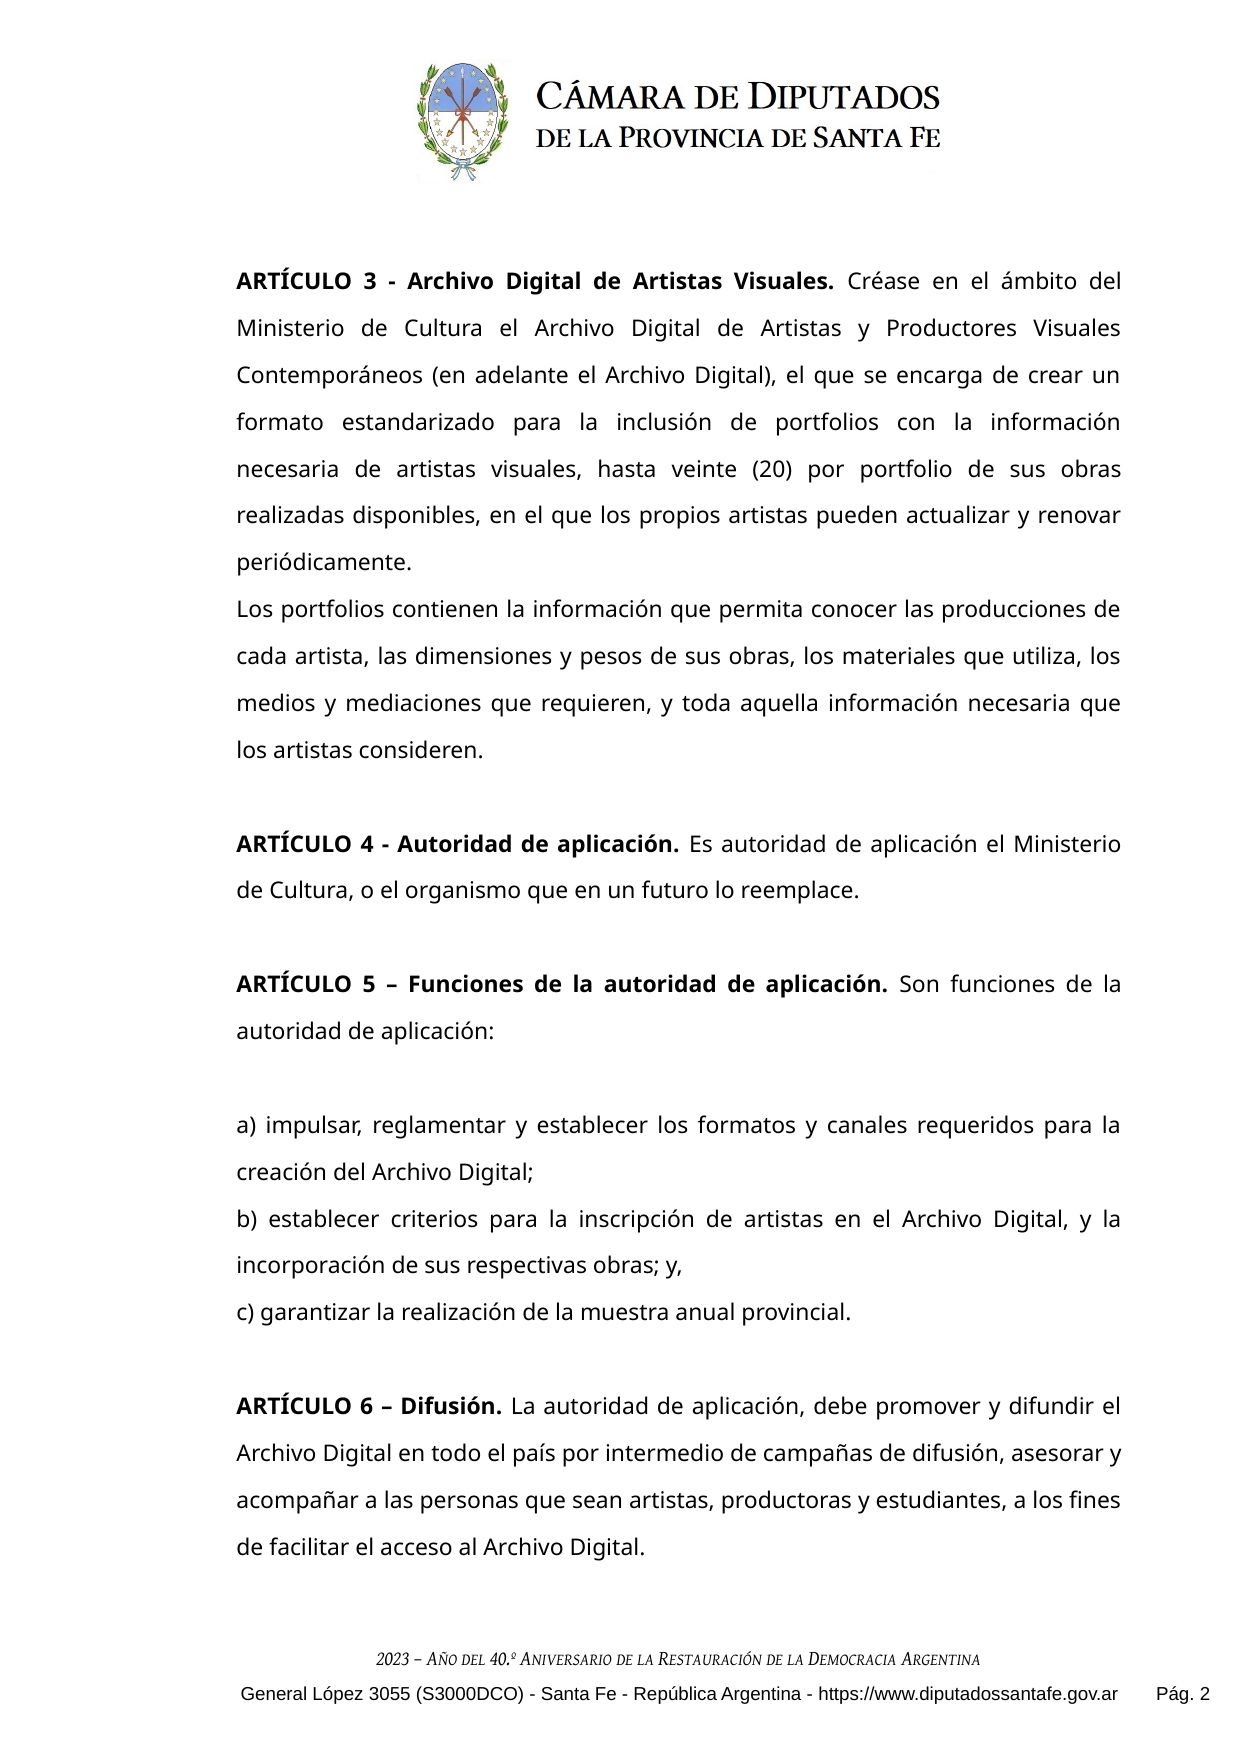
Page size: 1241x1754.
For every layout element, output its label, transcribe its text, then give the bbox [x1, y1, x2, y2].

text Los portfolios contienen la información que permita conocer las producciones de cada artista, las dimensiones y pesos de sus obras, los materiales que utiliza, los medios y mediaciones que requieren, y toda aquella información necesaria que los artistas consideren. [236, 593, 1122, 765]
text ARTÍCULO 6 – Difusión. La autoridad de aplicación, debe promover y difundir el Archivo Digital en todo el país por intermedio de campañas de difusión, asesorar y acompañar a las personas que sean artistas, productoras y estudiantes, a los fines de facilitar el acceso al Archivo Digital. [236, 1390, 1122, 1562]
text ARTÍCULO 5 – Funciones de la autoridad de aplicación. Son funciones de la autoridad de aplicación: [236, 968, 1122, 1046]
text ARTÍCULO 4 - Autoridad de aplicación. Es autoridad de aplicación el Ministerio de Cultura, o el organismo que en un futuro lo reemplace. [236, 827, 1122, 906]
text a) impulsar, reglamentar y establecer los formatos y canales requeridos para la creación del Archivo Digital; [236, 1109, 1122, 1187]
text ARTÍCULO 3 - Archivo Digital de Artistas Visuales. Créase en el ámbito del Ministerio de Cultura el Archivo Digital de Artistas y Productores Visuales Contemporáneos (en adelante el Archivo Digital), el que se encarga de crear un formato estandarizado para la inclusión de portfolios con la información necesaria de artistas visuales, hasta veinte (20) por portfolio de sus obras realizadas disponibles, en el que los propios artistas pueden actualizar y renovar periódicamente. [236, 265, 1122, 577]
text b) establecer criterios para la inscripción de artistas en el Archivo Digital, y la incorporación de sus respectivas obras; y, [236, 1202, 1122, 1281]
text c) garantizar la realización de la muestra anual provincial. [236, 1296, 1122, 1327]
picture [413, 59, 945, 183]
